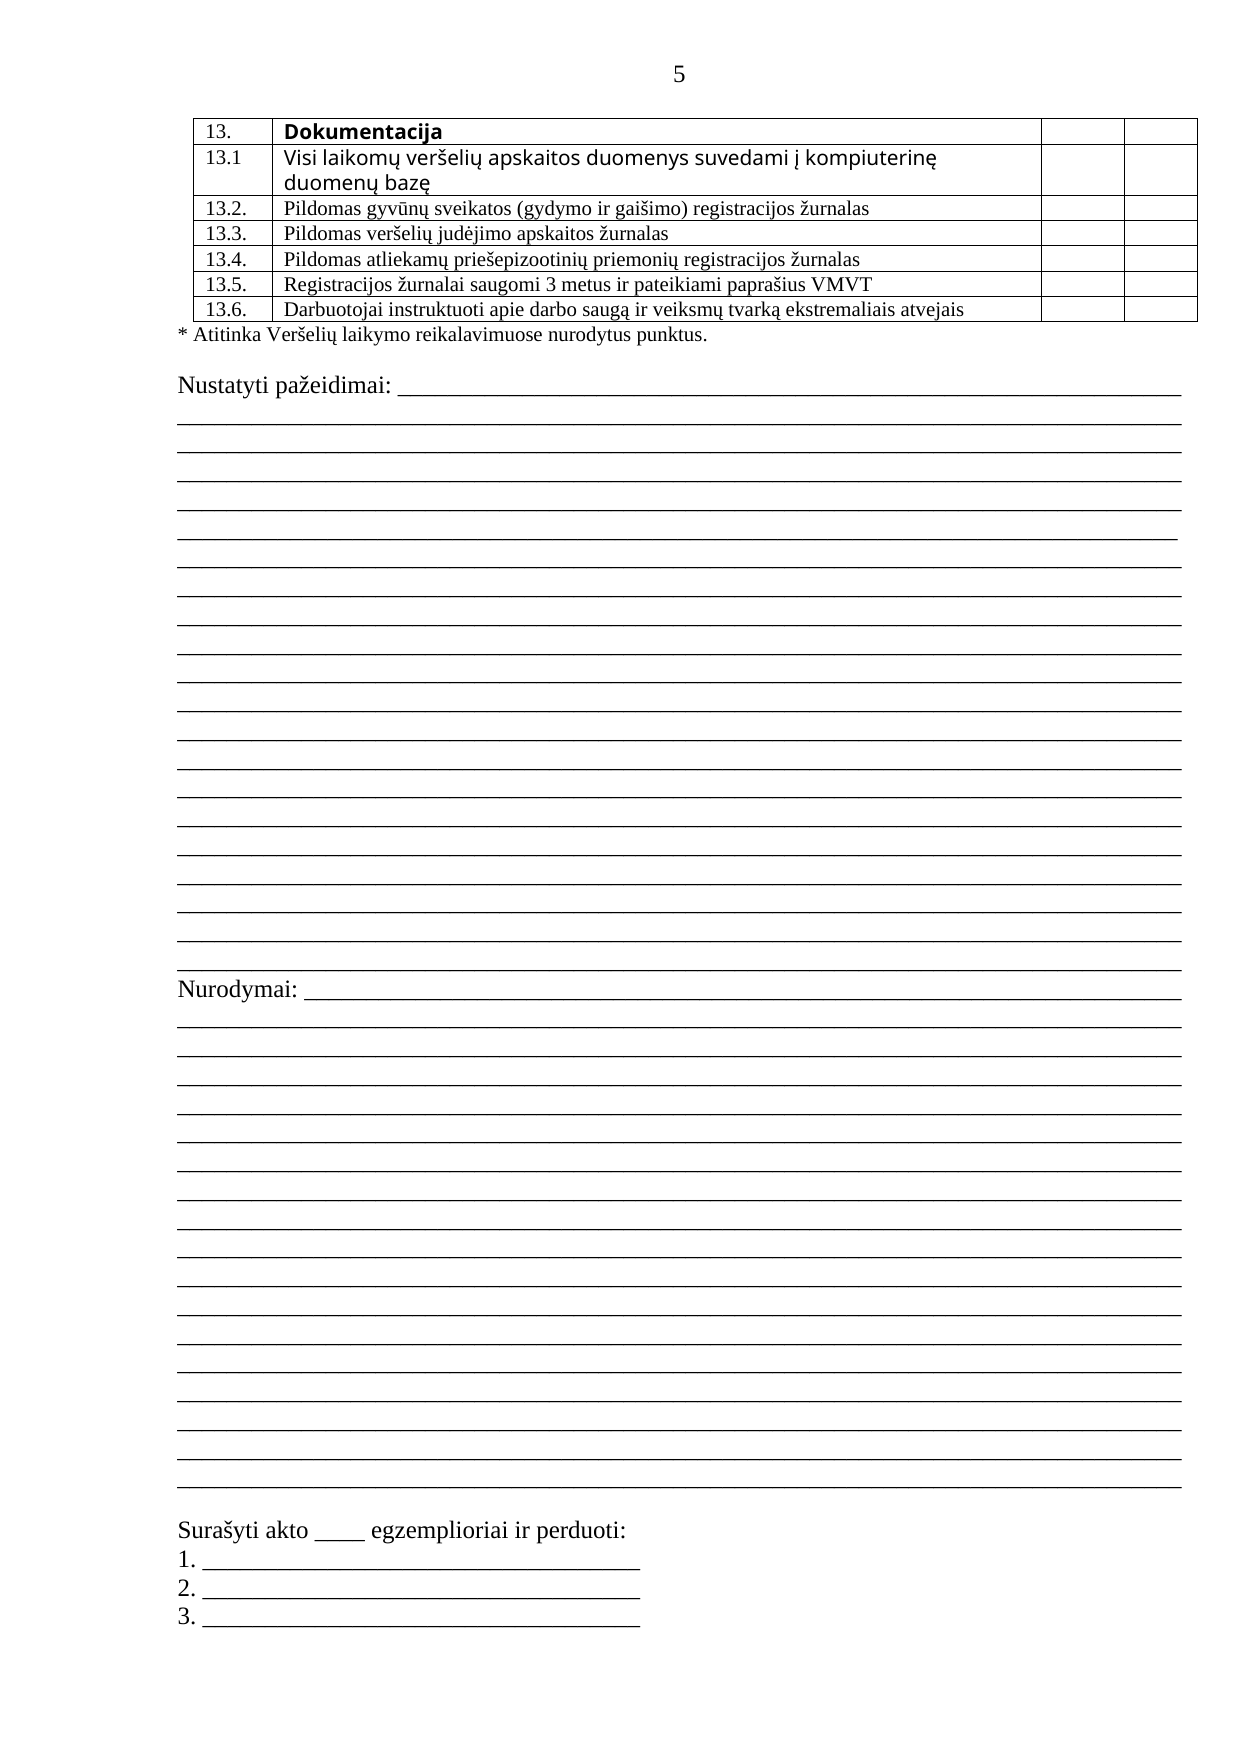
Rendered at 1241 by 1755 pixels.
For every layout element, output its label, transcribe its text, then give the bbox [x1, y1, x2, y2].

table_cell [1042, 145, 1124, 195]
table_cell 13.3. [194, 221, 272, 245]
table_cell 13.5. [194, 272, 272, 296]
text * Atitinka Veršelių laikymo reikalavimuose nurodytus punktus. [177, 322, 1181, 346]
text Nustatyti pažeidimai: [177, 370, 1181, 399]
table_cell [1042, 119, 1124, 144]
table_cell [1125, 272, 1197, 296]
table_cell [1125, 221, 1197, 245]
text Nurodymai: [177, 974, 1181, 1002]
table_cell 13. [194, 119, 272, 144]
table_cell [1042, 272, 1124, 296]
text 1. ___________________________________ [177, 1544, 1181, 1573]
table_cell 13.1 [194, 145, 272, 195]
text 3. ___________________________________ [177, 1601, 1181, 1630]
text 2. ___________________________________ [177, 1573, 1181, 1601]
table_cell 13.4. [194, 246, 272, 271]
table_cell Pildomas veršelių judėjimo apskaitos žurnalas [273, 221, 1041, 245]
table_cell Dokumentacija [273, 119, 1041, 144]
text ________________________________________________________________________________ [177, 514, 1181, 542]
table_cell [1042, 297, 1124, 321]
table_cell [1125, 297, 1197, 321]
table_cell [1125, 145, 1197, 195]
table_cell Visi laikomų veršelių apskaitos duomenys suvedami į kompiuterinę duomenų bazę [273, 145, 1041, 195]
table_cell Darbuotojai instruktuoti apie darbo saugą ir veiksmų tvarką ekstremaliais atvejais [273, 297, 1041, 321]
table_cell 13.6. [194, 297, 272, 321]
text Surašyti akto ____ egzemplioriai ir perduoti: [177, 1515, 1181, 1544]
table_cell [1125, 246, 1197, 271]
table_cell Pildomas gyvūnų sveikatos (gydymo ir gaišimo) registracijos žurnalas [273, 196, 1041, 220]
table_cell Registracijos žurnalai saugomi 3 metus ir pateikiami paprašius VMVT [273, 272, 1041, 296]
table_cell [1125, 119, 1197, 144]
table_cell Pildomas atliekamų priešepizootinių priemonių registracijos žurnalas [273, 246, 1041, 271]
table_cell [1042, 196, 1124, 220]
table_cell [1042, 246, 1124, 271]
table_cell [1125, 196, 1197, 220]
table_cell 13.2. [194, 196, 272, 220]
table_cell [1042, 221, 1124, 245]
